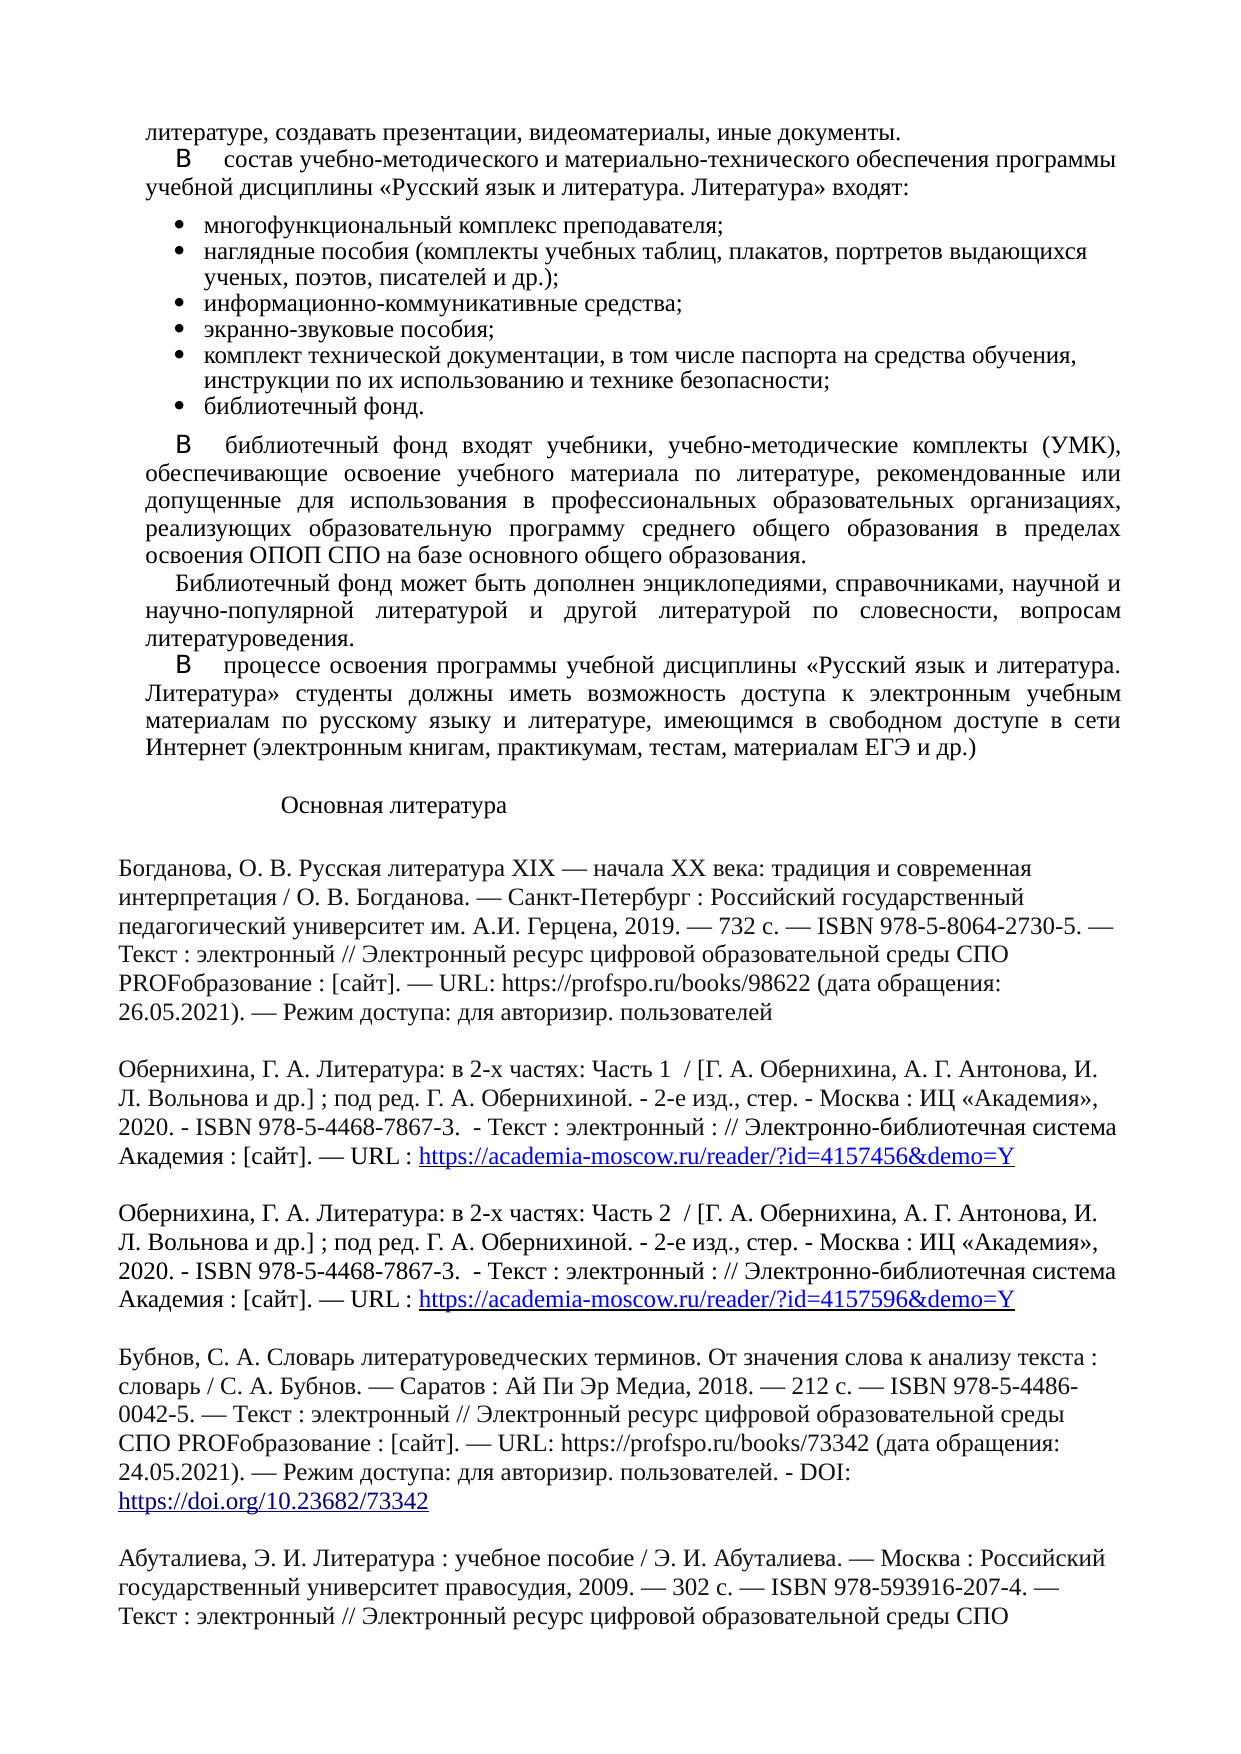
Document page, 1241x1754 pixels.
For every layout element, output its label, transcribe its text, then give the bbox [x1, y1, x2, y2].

list информационно-коммуникативные средства; [175, 291, 1122, 316]
list состав учебно-методического и материально-технического обеспечения программы учебной дисциплины «Русский язык и литература. Литература» входят: [145, 146, 1122, 201]
list наглядные пособия (комплекты учебных таблиц, плакатов, портретов выдающихся ученых, поэтов, писателей и др.); [175, 239, 1122, 291]
text Основная литература [118, 790, 1122, 819]
list литературе, создавать презентации, видеоматериалы, иные документы. [145, 118, 1122, 145]
text Богданова, О. В. Русская литература ХIХ — начала ХХ века: традиция и современная интерпретация / О. В. Богданова. — Санкт-Петербург : Российский государственный педагогический университет им. А.И. Герцена, 2019. — 732 c. — ISBN 978-5-8064-2730-5. — Текст : электронный // Электронный ресурс цифровой образовательной среды СПО PROFобразование : [сайт]. — URL: https://profspo.ru/books/98622 (дата обращения: 26.05.2021). — Режим доступа: для авторизир. пользователей [118, 853, 1122, 1026]
text Обернихина, Г. А. Литература: в 2-х частях: Часть 2 / [Г. А. Обернихина, А. Г. Антонова, И. Л. Вольнова и др.] ; под ред. Г. А. Обернихиной. - 2-е изд., стер. - Москва : ИЦ «Академия», 2020. - ISBN 978-5-4468-7867-3. - Текст : электронный : // Электронно-библиотечная система Академия : [сайт]. — URL : https://academia-moscow.ru/reader/?id=4157596&demo=Y [118, 1198, 1122, 1313]
text Бубнов, С. А. Словарь литературоведческих терминов. От значения слова к анализу текста : словарь / С. А. Бубнов. — Саратов : Ай Пи Эр Медиа, 2018. — 212 c. — ISBN 978-5-4486-0042-5. — Текст : электронный // Электронный ресурс цифровой образовательной среды СПО PROFобразование : [сайт]. — URL: https://profspo.ru/books/73342 (дата обращения: 24.05.2021). — Режим доступа: для авторизир. пользователей. - DOI: https://doi.org/10.23682/73342 [118, 1342, 1122, 1514]
text Библиотечный фонд может быть дополнен энциклопедиями, справочниками, научной и научно-популярной литературой и другой литературой по словесности, вопросам литературоведения. [145, 569, 1122, 651]
text Обернихина, Г. А. Литература: в 2-х частях: Часть 1 / [Г. А. Обернихина, А. Г. Антонова, И. Л. Вольнова и др.] ; под ред. Г. А. Обернихиной. - 2-е изд., стер. - Москва : ИЦ «Академия», 2020. - ISBN 978-5-4468-7867-3. - Текст : электронный : // Электронно-библиотечная система Академия : [сайт]. — URL : https://academia-moscow.ru/reader/?id=4157456&demo=Y [118, 1054, 1122, 1169]
text Абуталиева, Э. И. Литература : учебное пособие / Э. И. Абуталиева. — Москва : Российский государственный университет правосудия, 2009. — 302 c. — ISBN 978-593916-207-4. — Текст : электронный // Электронный ресурс цифровой образовательной среды СПО [118, 1543, 1122, 1629]
list библиотечный фонд входят учебники, учебно-методические комплекты (УМК), обеспечивающие освоение учебного материала по литературе, рекомендованные или допущенные для использования в профессиональных образовательных организациях, реализующих образовательную программу среднего общего образования в пределах освоения ОПОП СПО на базе основного общего образования. [145, 432, 1122, 569]
list комплект технической документации, в том числе паспорта на средства обучения, инструкции по их использованию и технике безопасности; [175, 342, 1122, 394]
list библиотечный фонд. [175, 394, 1122, 420]
list экранно-звуковые пособия; [175, 316, 1122, 342]
list процессе освоения программы учебной дисциплины «Русский язык и литература. Литература» студенты должны иметь возможность доступа к электронным учебным материалам по русскому языку и литературе, имеющимся в свободном доступе в сети Интернет (электронным книгам, практикумам, тестам, материалам ЕГЭ и др.) [145, 652, 1122, 761]
list многофункциональный комплекс преподавателя; [175, 210, 1122, 238]
